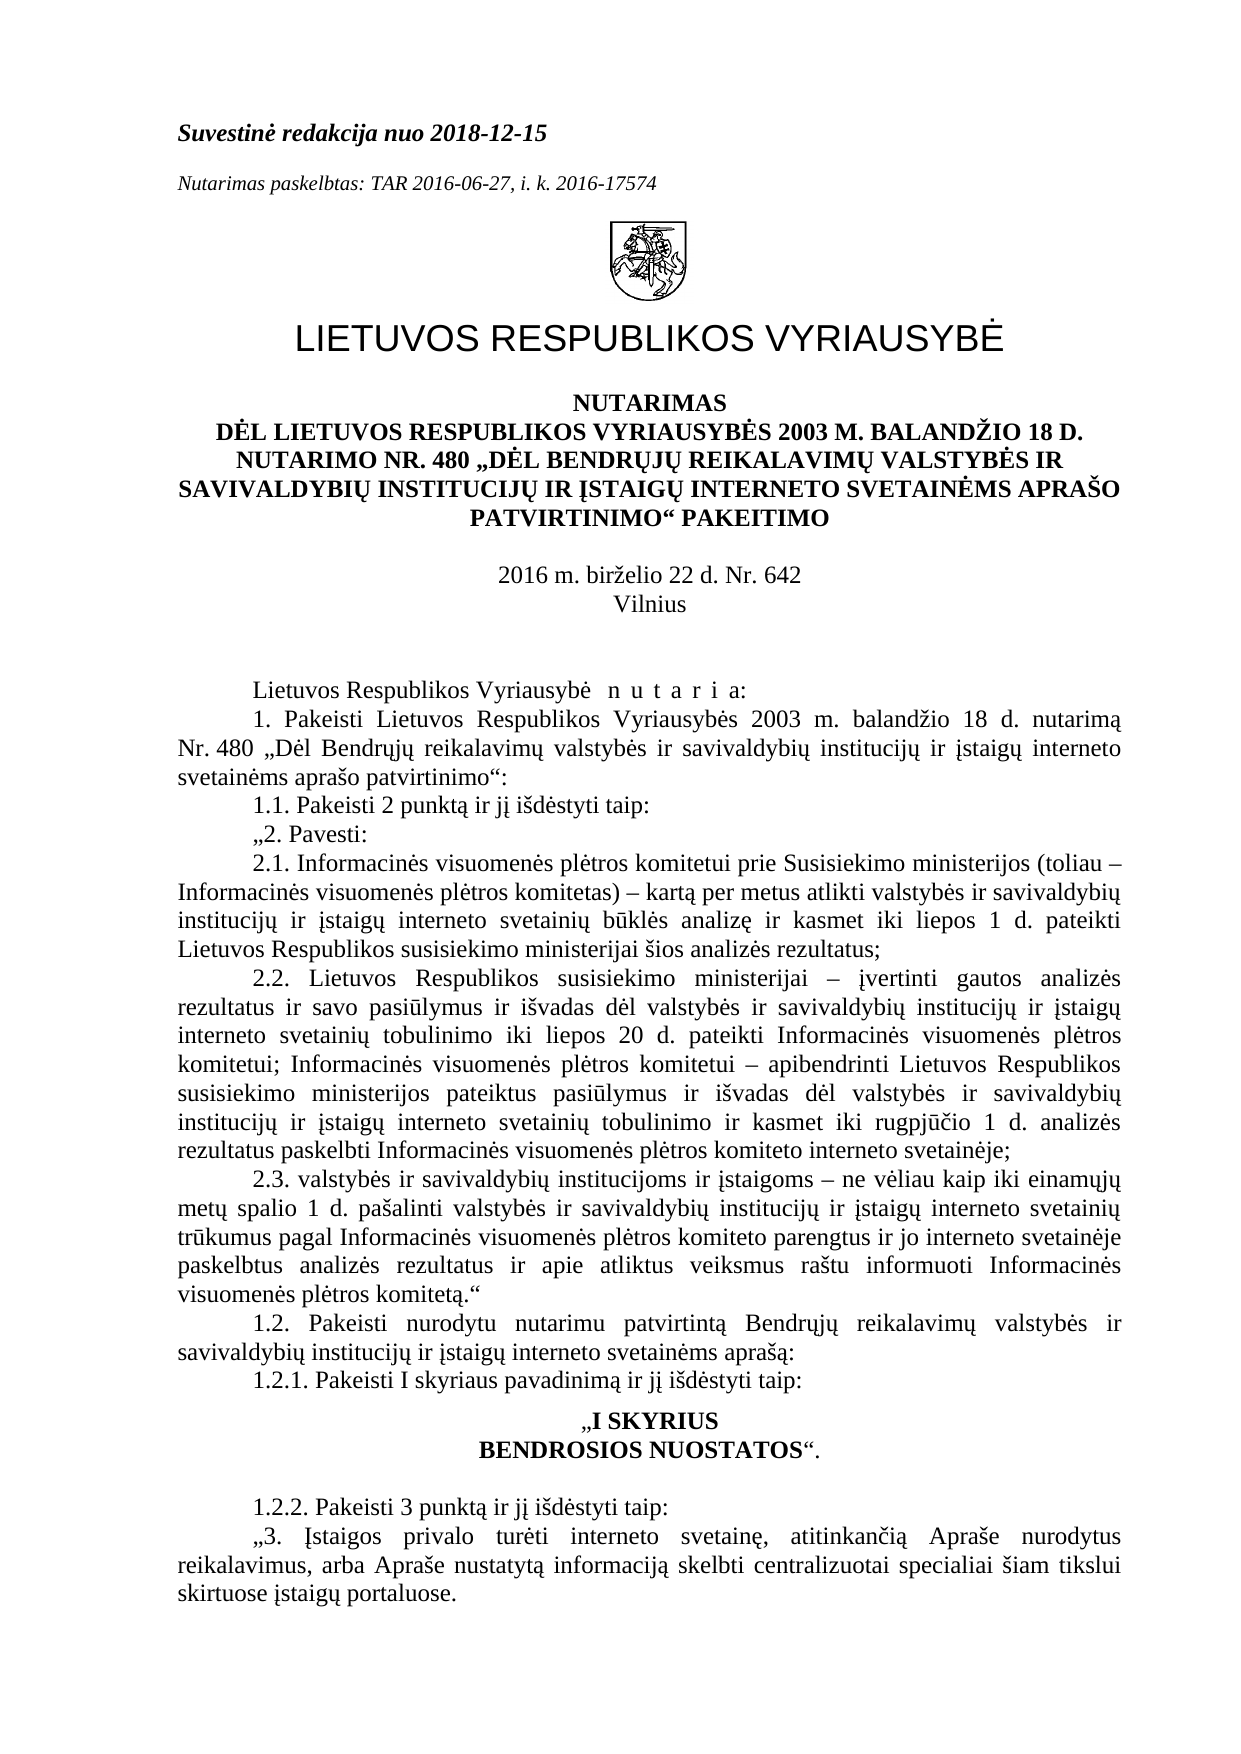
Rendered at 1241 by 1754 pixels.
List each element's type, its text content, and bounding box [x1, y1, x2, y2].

text Lietuvos Respublikos Vyriausybė nutaria: [177, 675, 1122, 704]
text Lietuvos Respublikos Vyriausybė [177, 316, 1122, 359]
text 2.2. Lietuvos Respublikos susisiekimo ministerijai – įvertinti gautos analizės rezultatus ir savo pasiūlymus ir išvadas dėl valstybės ir savivaldybių institucijų ir įstaigų interneto svetainių tobulinimo iki liepos 20 d. pateikti Informacinės visuomenės plėtros komitetui; Informacinės visuomenės plėtros komitetui – apibendrinti Lietuvos Respublikos susisiekimo ministerijos pateiktus pasiūlymus ir išvadas dėl valstybės ir savivaldybių institucijų ir įstaigų interneto svetainių tobulinimo ir kasmet iki rugpjūčio 1 d. analizės rezultatus paskelbti Informacinės visuomenės plėtros komiteto interneto svetainėje; [177, 963, 1122, 1164]
text Nutarimas paskelbtas: TAR 2016-06-27, i. k. 2016-17574 [177, 171, 1122, 195]
text 2.3. valstybės ir savivaldybių institucijoms ir įstaigoms – ne vėliau kaip iki einamųjų metų spalio 1 d. pašalinti valstybės ir savivaldybių institucijų ir įstaigų interneto svetainių trūkumus pagal Informacinės visuomenės plėtros komiteto parengtus ir jo interneto svetainėje paskelbtus analizės rezultatus ir apie atliktus veiksmus raštu informuoti Informacinės visuomenės plėtros komitetą.“ [177, 1164, 1122, 1308]
text 1.2.1. Pakeisti I skyriaus pavadinimą ir jį išdėstyti taip: [177, 1365, 1122, 1394]
text Suvestinė redakcija nuo 2018-12-15 [177, 118, 1122, 147]
text 1.2.2. Pakeisti 3 punktą ir jį išdėstyti taip: [177, 1492, 1122, 1521]
text nutarimas [177, 388, 1122, 417]
text „2. Pavesti: [177, 819, 1122, 848]
text BENDROSIOS NUOSTATOS“. [177, 1435, 1122, 1463]
text Dėl LIETUVOS RESPUBLIKOS VYRIAUSYBĖS 2003 M. BALANDŽIO 18 D. NUTARIMO NR. 480 „DĖL BENDRŲJŲ REIKALAVIMŲ VALSTYBĖS IR SAVIVALDYBIŲ INSTITUCIJŲ IR ĮSTAIGŲ INTERNETO SVETAINĖMS APRAŠO PATVIRTINIMO“ PAKEITIMO [177, 417, 1122, 532]
text 1. Pakeisti Lietuvos Respublikos Vyriausybės 2003 m. balandžio 18 d. nutarimą Nr. 480 „Dėl Bendrųjų reikalavimų valstybės ir savivaldybių institucijų ir įstaigų interneto svetainėms aprašo patvirtinimo“: [177, 704, 1122, 790]
text „I SKYRIUS [177, 1406, 1122, 1435]
text 1.2. Pakeisti nurodytu nutarimu patvirtintą Bendrųjų reikalavimų valstybės ir savivaldybių institucijų ir įstaigų interneto svetainėms aprašą: [177, 1308, 1122, 1365]
text 1.1. Pakeisti 2 punktą ir jį išdėstyti taip: [177, 790, 1122, 819]
text 2016 m. birželio 22 d. Nr. 642 Vilnius [177, 560, 1122, 618]
text „3. Įstaigos privalo turėti interneto svetainę, atitinkančią Apraše nurodytus reikalavimus, arba Apraše nustatytą informaciją skelbti centralizuotai specialiai šiam tikslui skirtuose įstaigų portaluose. [177, 1521, 1122, 1607]
text 2.1. Informacinės visuomenės plėtros komitetui prie Susisiekimo ministerijos (toliau – Informacinės visuomenės plėtros komitetas) – kartą per metus atlikti valstybės ir savivaldybių institucijų ir įstaigų interneto svetainių būklės analizę ir kasmet iki liepos 1 d. pateikti Lietuvos Respublikos susisiekimo ministerijai šios analizės rezultatus; [177, 848, 1122, 963]
